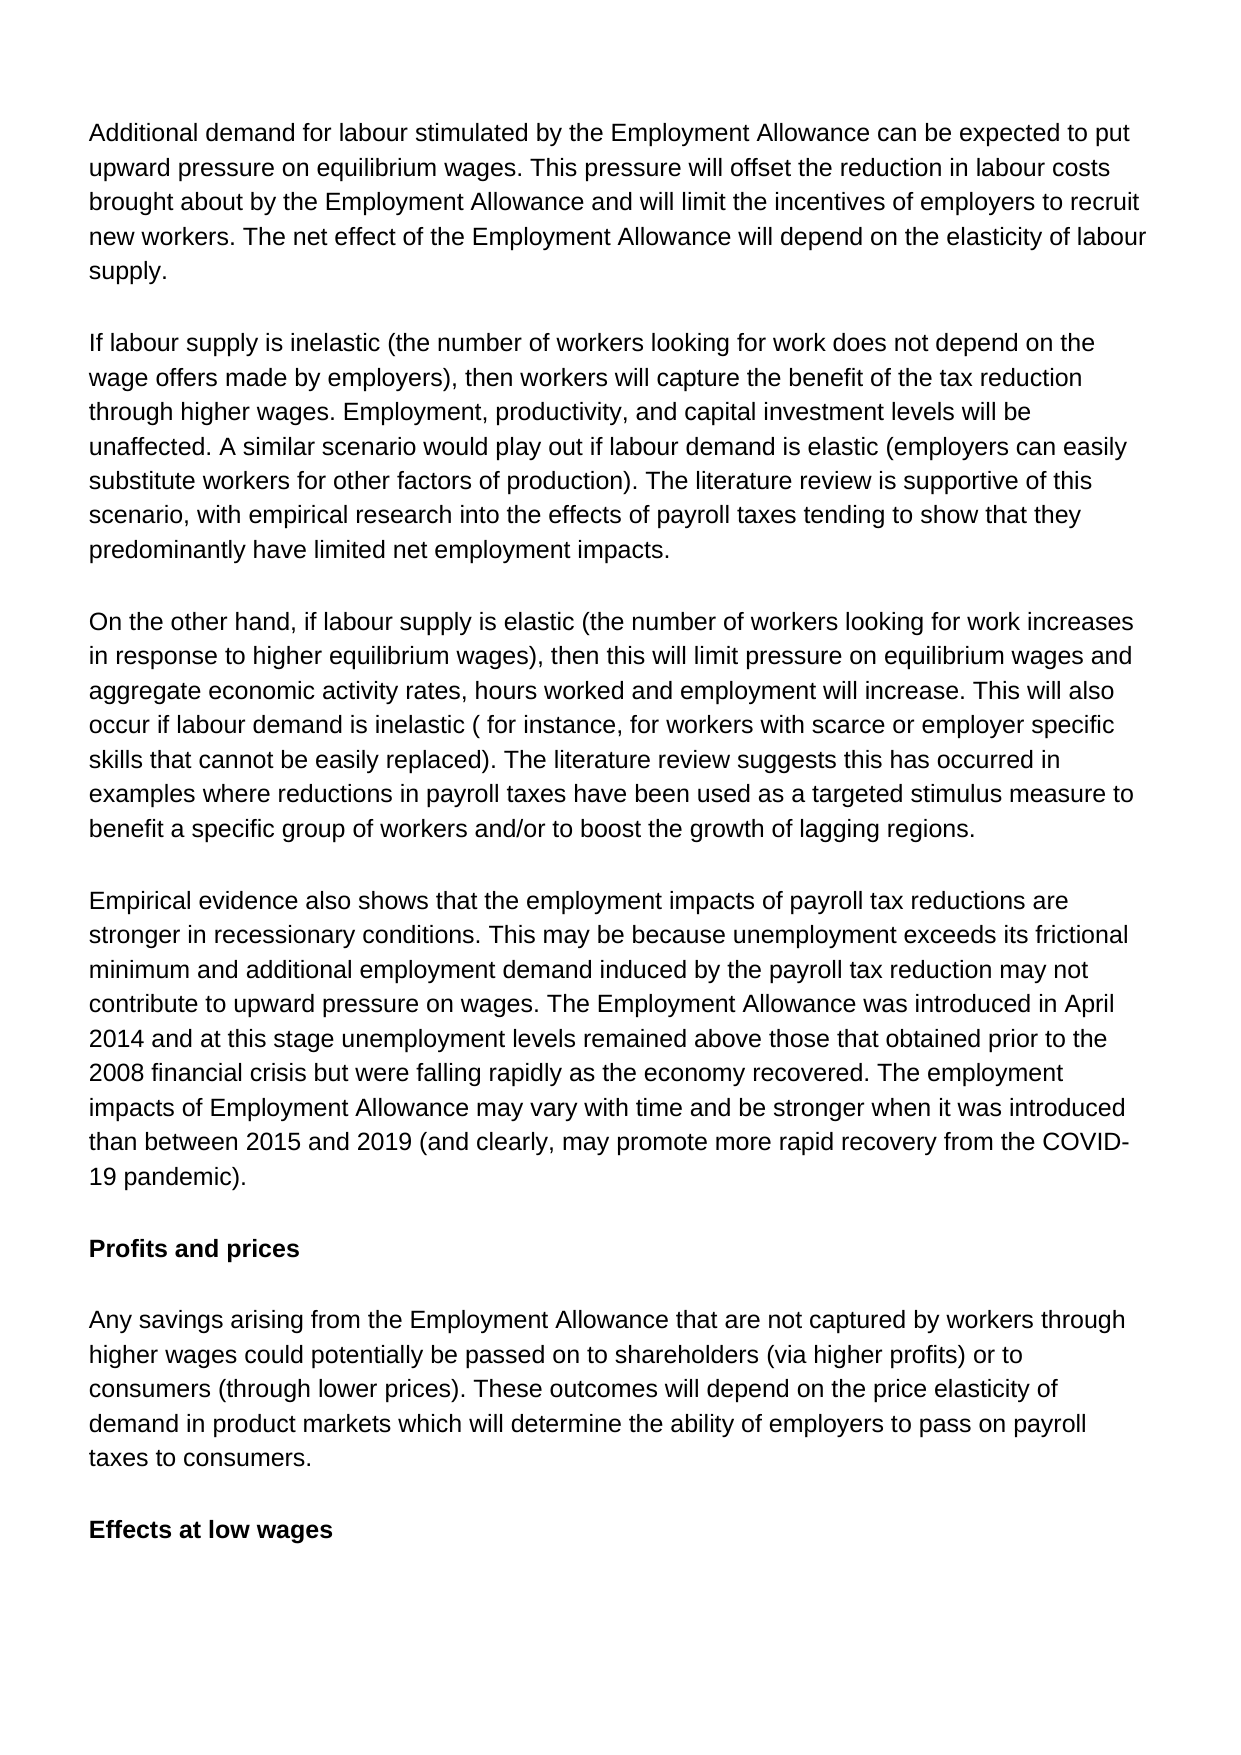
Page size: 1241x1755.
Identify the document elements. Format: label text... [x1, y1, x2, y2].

list Profits and prices [89, 1233, 1152, 1262]
list On the other hand, if labour supply is elastic (the number of workers looking for work increases in response to higher equilibrium wages), then this will limit pressure on equilibrium wages and aggregate economic activity rates, hours worked and employment will increase. This will also occur if labour demand is inelastic ( for instance, for workers with scarce or employer specific skills that cannot be easily replaced). The literature review suggests this has occurred in examples where reductions in payroll taxes have been used as a targeted stimulus measure to benefit a specific group of workers and/or to boost the growth of lagging regions. [89, 607, 1152, 842]
list Empirical evidence also shows that the employment impacts of payroll tax reductions are stronger in recessionary conditions. This may be because unemployment exceeds its frictional minimum and additional employment demand induced by the payroll tax reduction may not contribute to upward pressure on wages. The Employment Allowance was introduced in April 2014 and at this stage unemployment levels remained above those that obtained prior to the 2008 financial crisis but were falling rapidly as the economy recovered. The employment impacts of Employment Allowance may vary with time and be stronger when it was introduced than between 2015 and 2019 (and clearly, may promote more rapid recovery from the COVID-19 pandemic). [89, 886, 1152, 1190]
list Effects at low wages [89, 1515, 1152, 1544]
list If labour supply is inelastic (the number of workers looking for work does not depend on the wage offers made by employers), then workers will capture the benefit of the tax reduction through higher wages. Employment, productivity, and capital investment levels will be unaffected. A similar scenario would play out if labour demand is elastic (employers can easily substitute workers for other factors of production). The literature review is supportive of this scenario, with empirical research into the effects of payroll taxes tending to show that they predominantly have limited net employment impacts. [89, 328, 1152, 564]
list Additional demand for labour stimulated by the Employment Allowance can be expected to put upward pressure on equilibrium wages. This pressure will offset the reduction in labour costs brought about by the Employment Allowance and will limit the incentives of employers to recruit new workers. The net effect of the Employment Allowance will depend on the elasticity of labour supply. [89, 118, 1152, 285]
list Any savings arising from the Employment Allowance that are not captured by workers through higher wages could potentially be passed on to shareholders (via higher profits) or to consumers (through lower prices). These outcomes will depend on the price elasticity of demand in product markets which will determine the ability of employers to pass on payroll taxes to consumers. [89, 1306, 1152, 1472]
